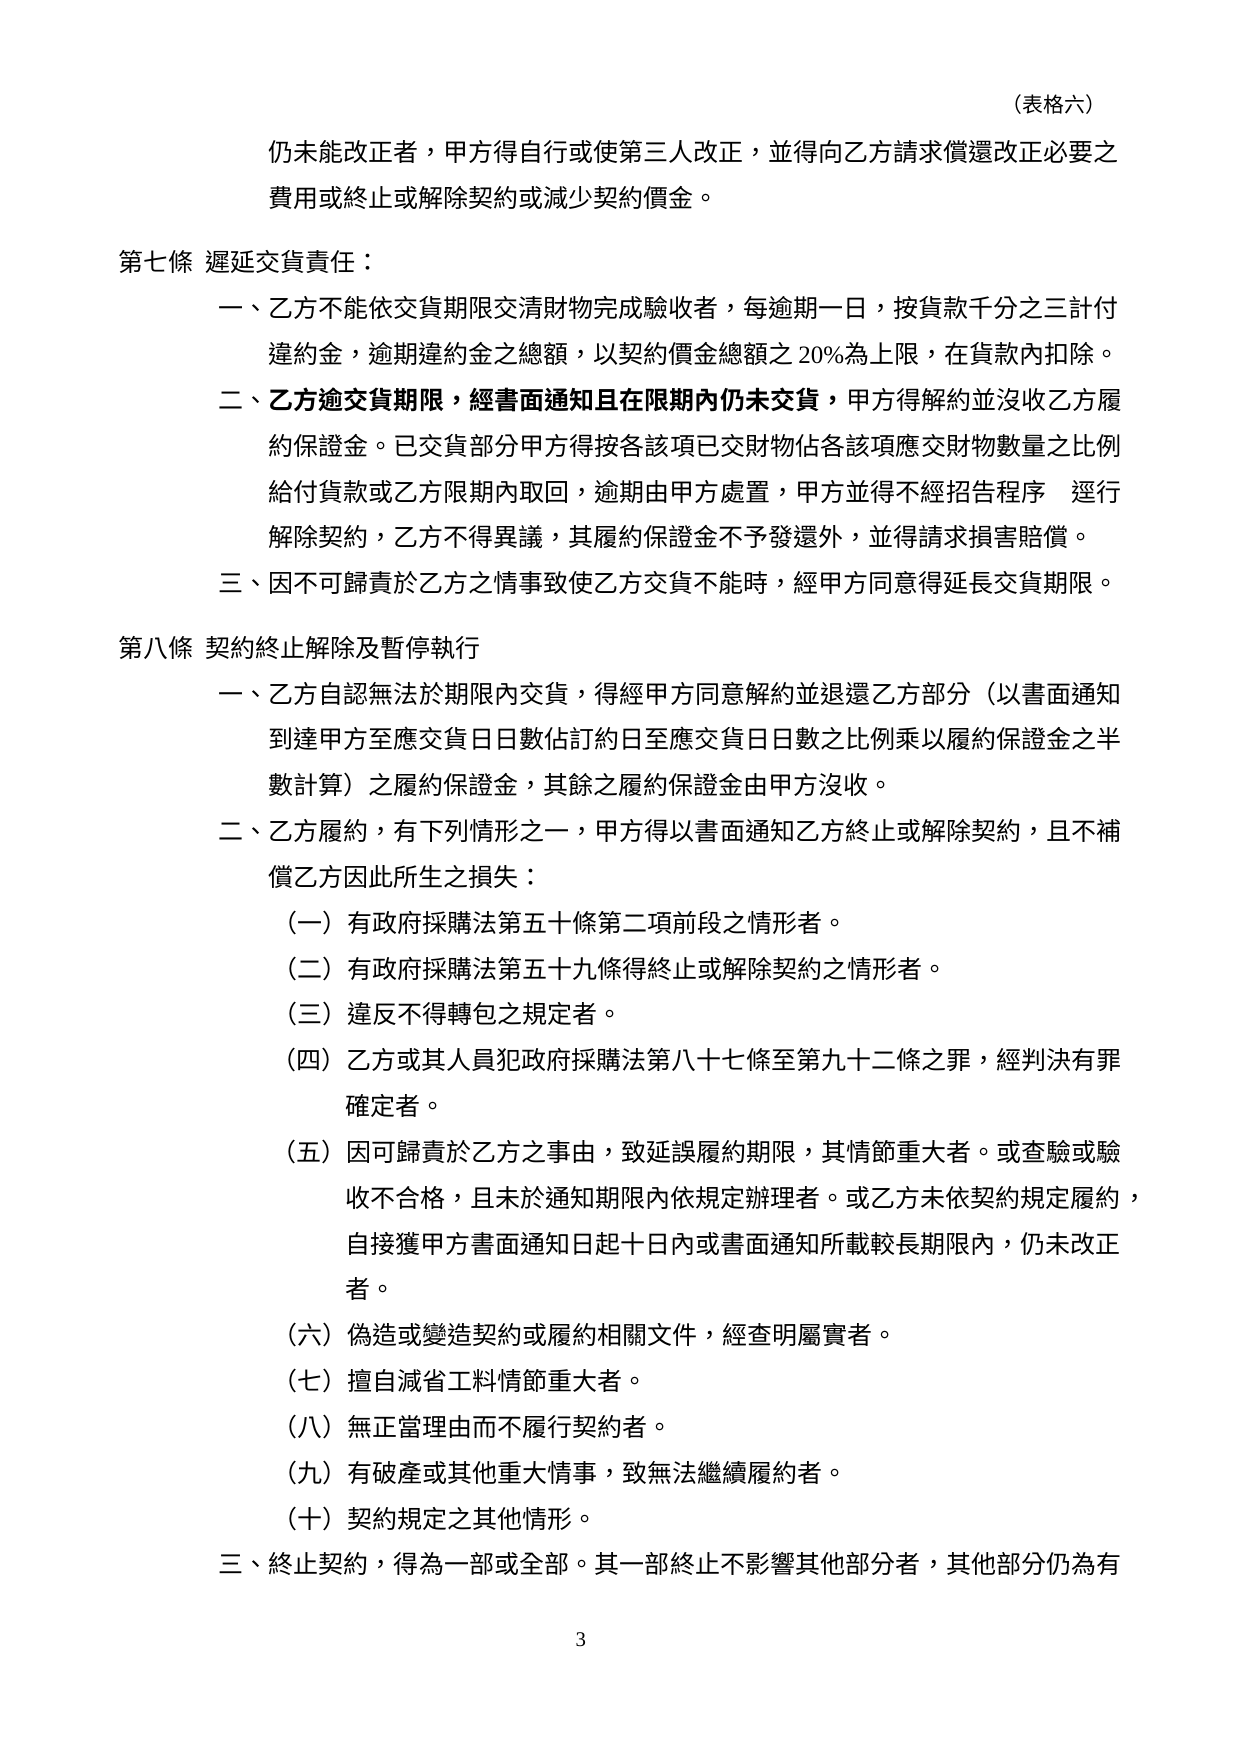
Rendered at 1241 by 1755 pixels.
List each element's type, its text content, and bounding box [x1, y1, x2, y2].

text （七）擅自減省工料情節重大者。 [272, 1352, 1122, 1398]
text 二、乙方逾交貨期限，經書面通知且在限期內仍未交貨，甲方得解約並沒收乙方履約保證金。已交貨部分甲方得按各該項已交財物佔各該項應交財物數量之比例給付貨款或乙方限期內取回，逾期由甲方處置，甲方並得不經招告程序 逕行解除契約，乙方不得異議，其履約保證金不予發還外，並得請求損害賠償。 [218, 371, 1122, 554]
text 二、乙方履約，有下列情形之一，甲方得以書面通知乙方終止或解除契約，且不補償乙方因此所生之損失： [218, 802, 1122, 894]
text 仍未能改正者，甲方得自行或使第三人改正，並得向乙方請求償還改正必要之費用或終止或解除契約或減少契約價金。 [218, 123, 1122, 214]
text （九）有破產或其他重大情事，致無法繼續履約者。 [272, 1444, 1122, 1489]
text （十）契約規定之其他情形。 [272, 1489, 1122, 1535]
text （四）乙方或其人員犯政府採購法第八十七條至第九十二條之罪，經判決有罪確定者。 [272, 1031, 1122, 1123]
text （二）有政府採購法第五十九條得終止或解除契約之情形者。 [272, 939, 1122, 985]
text （八）無正當理由而不履行契約者。 [272, 1398, 1122, 1444]
text 第七條 遲延交貨責任： [118, 233, 1122, 279]
text （一）有政府採購法第五十條第二項前段之情形者。 [272, 894, 1122, 939]
text 一、乙方不能依交貨期限交清財物完成驗收者，每逾期一日，按貨款千分之三計付違約金，逾期違約金之總額，以契約價金總額之20%為上限，在貨款內扣除。 [218, 279, 1122, 371]
text （五）因可歸責於乙方之事由，致延誤履約期限，其情節重大者。或查驗或驗收不合格，且未於通知期限內依規定辦理者。或乙方未依契約規定履約，自接獲甲方書面通知日起十日內或書面通知所載較長期限內，仍未改正者。 [272, 1123, 1122, 1306]
text （六）偽造或變造契約或履約相關文件，經查明屬實者。 [272, 1306, 1122, 1352]
text （三）違反不得轉包之規定者。 [272, 985, 1122, 1031]
text 三、因不可歸責於乙方之情事致使乙方交貨不能時，經甲方同意得延長交貨期限。 [218, 554, 1122, 600]
text 一、乙方自認無法於期限內交貨，得經甲方同意解約並退還乙方部分（以書面通知到達甲方至應交貨日日數佔訂約日至應交貨日日數之比例乘以履約保證金之半數計算）之履約保證金，其餘之履約保證金由甲方沒收。 [218, 664, 1122, 802]
text 第八條 契約終止解除及暫停執行 [118, 619, 1122, 664]
text 三、終止契約，得為一部或全部。其一部終止不影響其他部分者，其他部分仍為有 [218, 1535, 1122, 1581]
